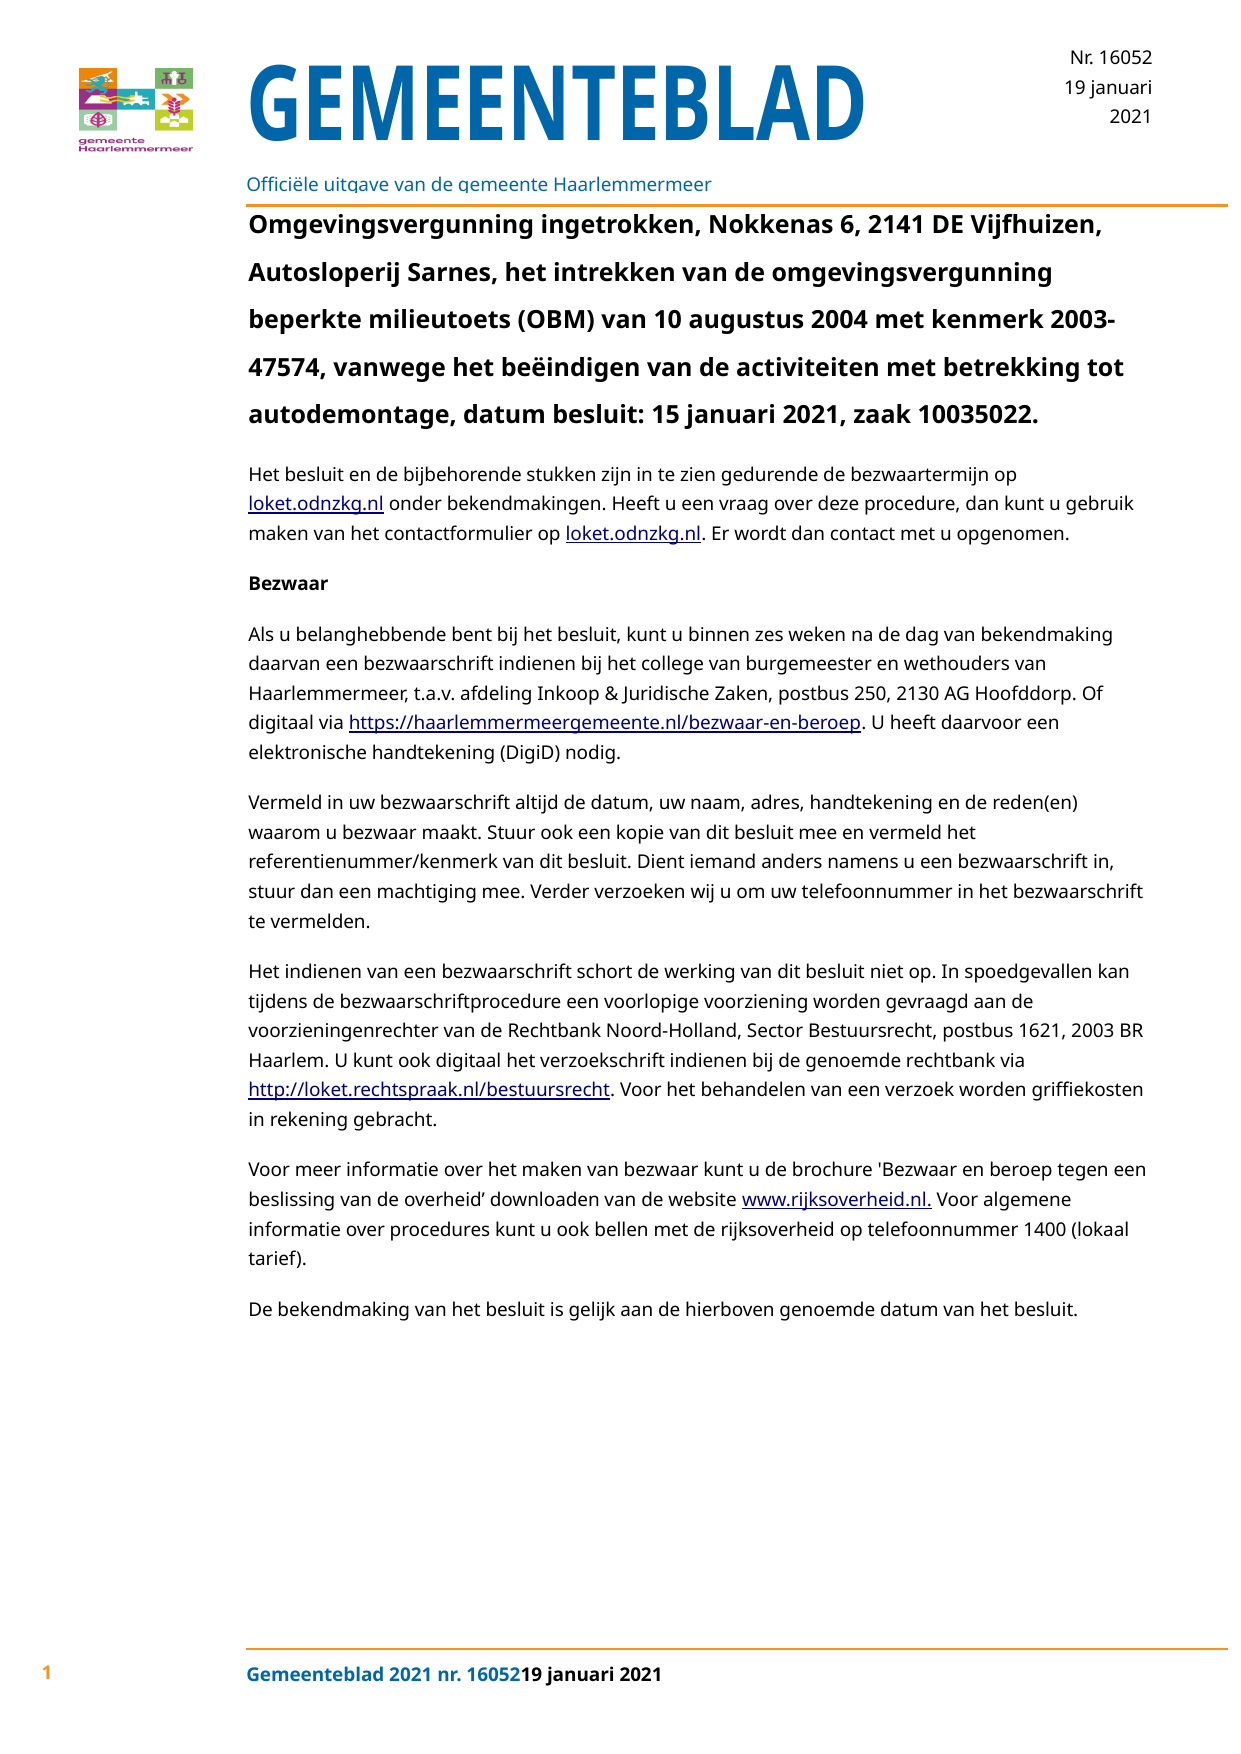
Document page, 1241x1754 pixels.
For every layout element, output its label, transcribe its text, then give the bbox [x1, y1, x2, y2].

text De bekendmaking van het besluit is gelijk aan de hierboven genoemde datum van het besluit. [248, 1296, 1152, 1321]
text Het indienen van een bezwaarschrift schort de werking van dit besluit niet op. In spoedgevallen kan tijdens de bezwaarschriftprocedure een voorlopige voorziening worden gevraagd aan de voorzieningenrechter van de Rechtbank Noord-Holland, Sector Bestuursrecht, postbus 1621, 2003 BR Haarlem. U kunt ook digitaal het verzoekschrift indienen bij de genoemde rechtbank via http://loket.rechtspraak.nl/bestuursrecht. Voor het behandelen van een verzoek worden griffiekosten in rekening gebracht. [248, 958, 1152, 1132]
text Bezwaar [248, 570, 1152, 596]
text Vermeld in uw bezwaarschrift altijd de datum, uw naam, adres, handtekening en de reden(en) waarom u bezwaar maakt. Stuur ook een kopie van dit besluit mee en vermeld het referentienummer/kenmerk van dit besluit. Dient iemand anders namens u een bezwaarschrift in, stuur dan een machtiging mee. Verder verzoeken wij u om uw telefoonnummer in het bezwaarschrift te vermelden. [248, 789, 1152, 933]
text Omgevingsvergunning ingetrokken, Nokkenas 6, 2141 DE Vijfhuizen, Autosloperij Sarnes, het intrekken van de omgevingsvergunning beperkte milieutoets (OBM) van 10 augustus 2004 met kenmerk 2003-47574, vanwege het beëindigen van de activiteiten met betrekking tot autodemontage, datum besluit: 15 januari 2021, zaak 10035022. [248, 207, 1152, 431]
text Als u belanghebbende bent bij het besluit, kunt u binnen zes weken na de dag van bekendmaking daarvan een bezwaarschrift indienen bij het college van burgemeester en wethouders van Haarlemmermeer, t.a.v. afdeling Inkoop & Juridische Zaken, postbus 250, 2130 AG Hoofddorp. Of digitaal via https://haarlemmermeergemeente.nl/bezwaar-en-beroep. U heeft daarvoor een elektronische handtekening (DigiD) nodig. [248, 621, 1152, 765]
text Voor meer informatie over het maken van bezwaar kunt u de brochure 'Bezwaar en beroep tegen een beslissing van de overheid’ downloaden van de website www.rijksoverheid.nl. Voor algemene informatie over procedures kunt u ook bellen met de rijksoverheid op telefoonnummer 1400 (lokaal tarief). [248, 1157, 1152, 1271]
picture [41, 47, 231, 172]
text Het besluit en de bijbehorende stukken zijn in te zien gedurende de bezwaartermijn op loket.odnzkg.nl onder bekendmakingen. Heeft u een vraag over deze procedure, dan kunt u gebruik maken van het contactformulier op loket.odnzkg.nl. Er wordt dan contact met u opgenomen. [248, 461, 1152, 546]
